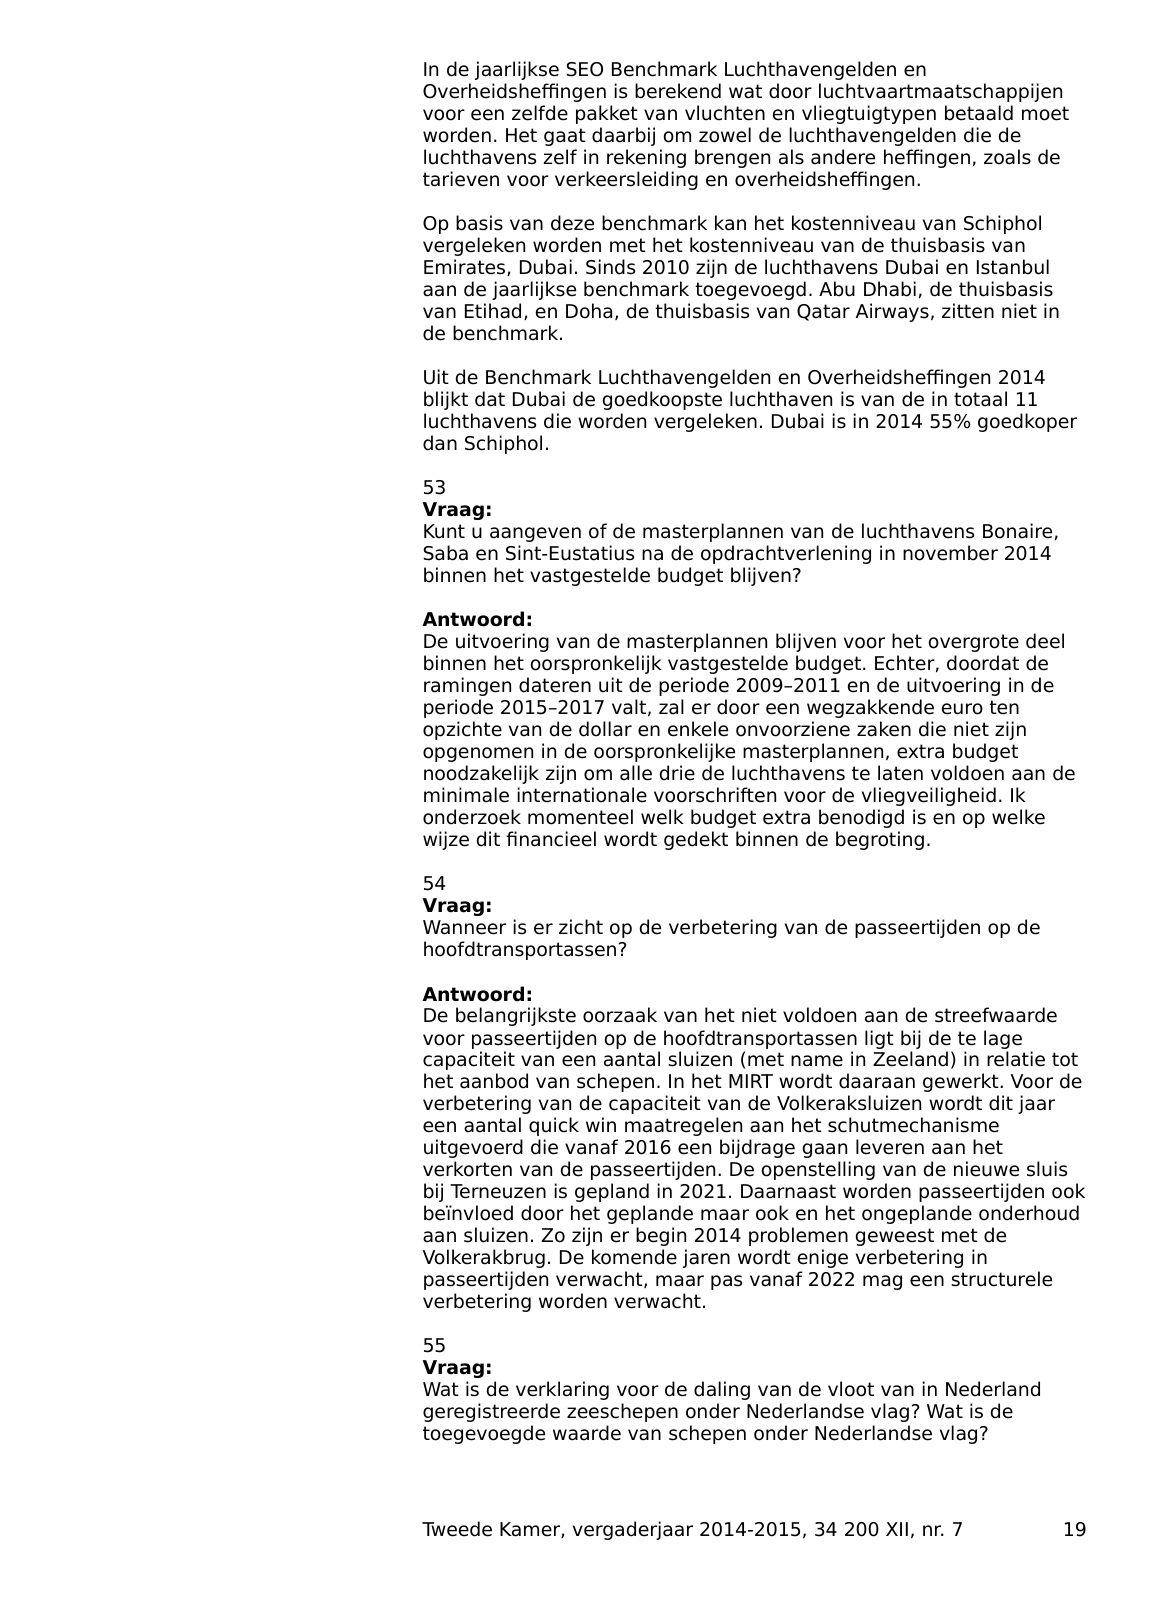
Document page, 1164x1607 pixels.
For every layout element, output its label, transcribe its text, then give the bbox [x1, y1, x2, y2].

text Wat is de verklaring voor de daling van de vloot van in Nederland geregistreerde zeeschepen onder Nederlandse vlag? Wat is de toegevoegde waarde van schepen onder Nederlandse vlag? [422, 1379, 1087, 1445]
text 54 [422, 873, 1087, 895]
text Antwoord: [422, 983, 1087, 1005]
text Wanneer is er zicht op de verbetering van de passeertijden op de hoofdtransportassen? [422, 917, 1087, 961]
text Antwoord: [422, 609, 1087, 631]
text 55 [422, 1335, 1087, 1357]
text 53 [422, 477, 1087, 499]
text Vraag: [422, 895, 1087, 917]
text De uitvoering van de masterplannen blijven voor het overgrote deel binnen het oorspronkelijk vastgestelde budget. Echter, doordat de ramingen dateren uit de periode 2009–2011 en de uitvoering in de periode 2015–2017 valt, zal er door een wegzakkende euro ten opzichte van de dollar en enkele onvoorziene zaken die niet zijn opgenomen in de oorspronkelijke masterplannen, extra budget noodzakelijk zijn om alle drie de luchthavens te laten voldoen aan de minimale internationale voorschriften voor de vliegveiligheid. Ik onderzoek momenteel welk budget extra benodigd is en op welke wijze dit financieel wordt gedekt binnen de begroting. [422, 631, 1087, 851]
text Kunt u aangeven of de masterplannen van de luchthavens Bonaire, Saba en Sint-Eustatius na de opdrachtverlening in november 2014 binnen het vastgestelde budget blijven? [422, 521, 1087, 587]
text Op basis van deze benchmark kan het kostenniveau van Schiphol vergeleken worden met het kostenniveau van de thuisbasis van Emirates, Dubai. Sinds 2010 zijn de luchthavens Dubai en Istanbul aan de jaarlijkse benchmark toegevoegd. Abu Dhabi, de thuisbasis van Etihad, en Doha, de thuisbasis van Qatar Airways, zitten niet in de benchmark. [422, 213, 1087, 345]
text Vraag: [422, 499, 1087, 521]
text In de jaarlijkse SEO Benchmark Luchthavengelden en Overheidsheffingen is berekend wat door luchtvaartmaatschappijen voor een zelfde pakket van vluchten en vliegtuigtypen betaald moet worden. Het gaat daarbij om zowel de luchthavengelden die de luchthavens zelf in rekening brengen als andere heffingen, zoals de tarieven voor verkeersleiding en overheidsheffingen. [422, 59, 1087, 191]
text Vraag: [422, 1357, 1087, 1379]
text Uit de Benchmark Luchthavengelden en Overheidsheffingen 2014 blijkt dat Dubai de goedkoopste luchthaven is van de in totaal 11 luchthavens die worden vergeleken. Dubai is in 2014 55% goedkoper dan Schiphol. [422, 367, 1087, 455]
text De belangrijkste oorzaak van het niet voldoen aan de streefwaarde voor passeertijden op de hoofdtransportassen ligt bij de te lage capaciteit van een aantal sluizen (met name in Zeeland) in relatie tot het aanbod van schepen. In het MIRT wordt daaraan gewerkt. Voor de verbetering van de capaciteit van de Volkeraksluizen wordt dit jaar een aantal quick win maatregelen aan het schutmechanisme uitgevoerd die vanaf 2016 een bijdrage gaan leveren aan het verkorten van de passeertijden. De openstelling van de nieuwe sluis bij Terneuzen is gepland in 2021. Daarnaast worden passeertijden ook beïnvloed door het geplande maar ook en het ongeplande onderhoud aan sluizen. Zo zijn er begin 2014 problemen geweest met de Volkerakbrug. De komende jaren wordt enige verbetering in passeertijden verwacht, maar pas vanaf 2022 mag een structurele verbetering worden verwacht. [422, 1005, 1087, 1313]
